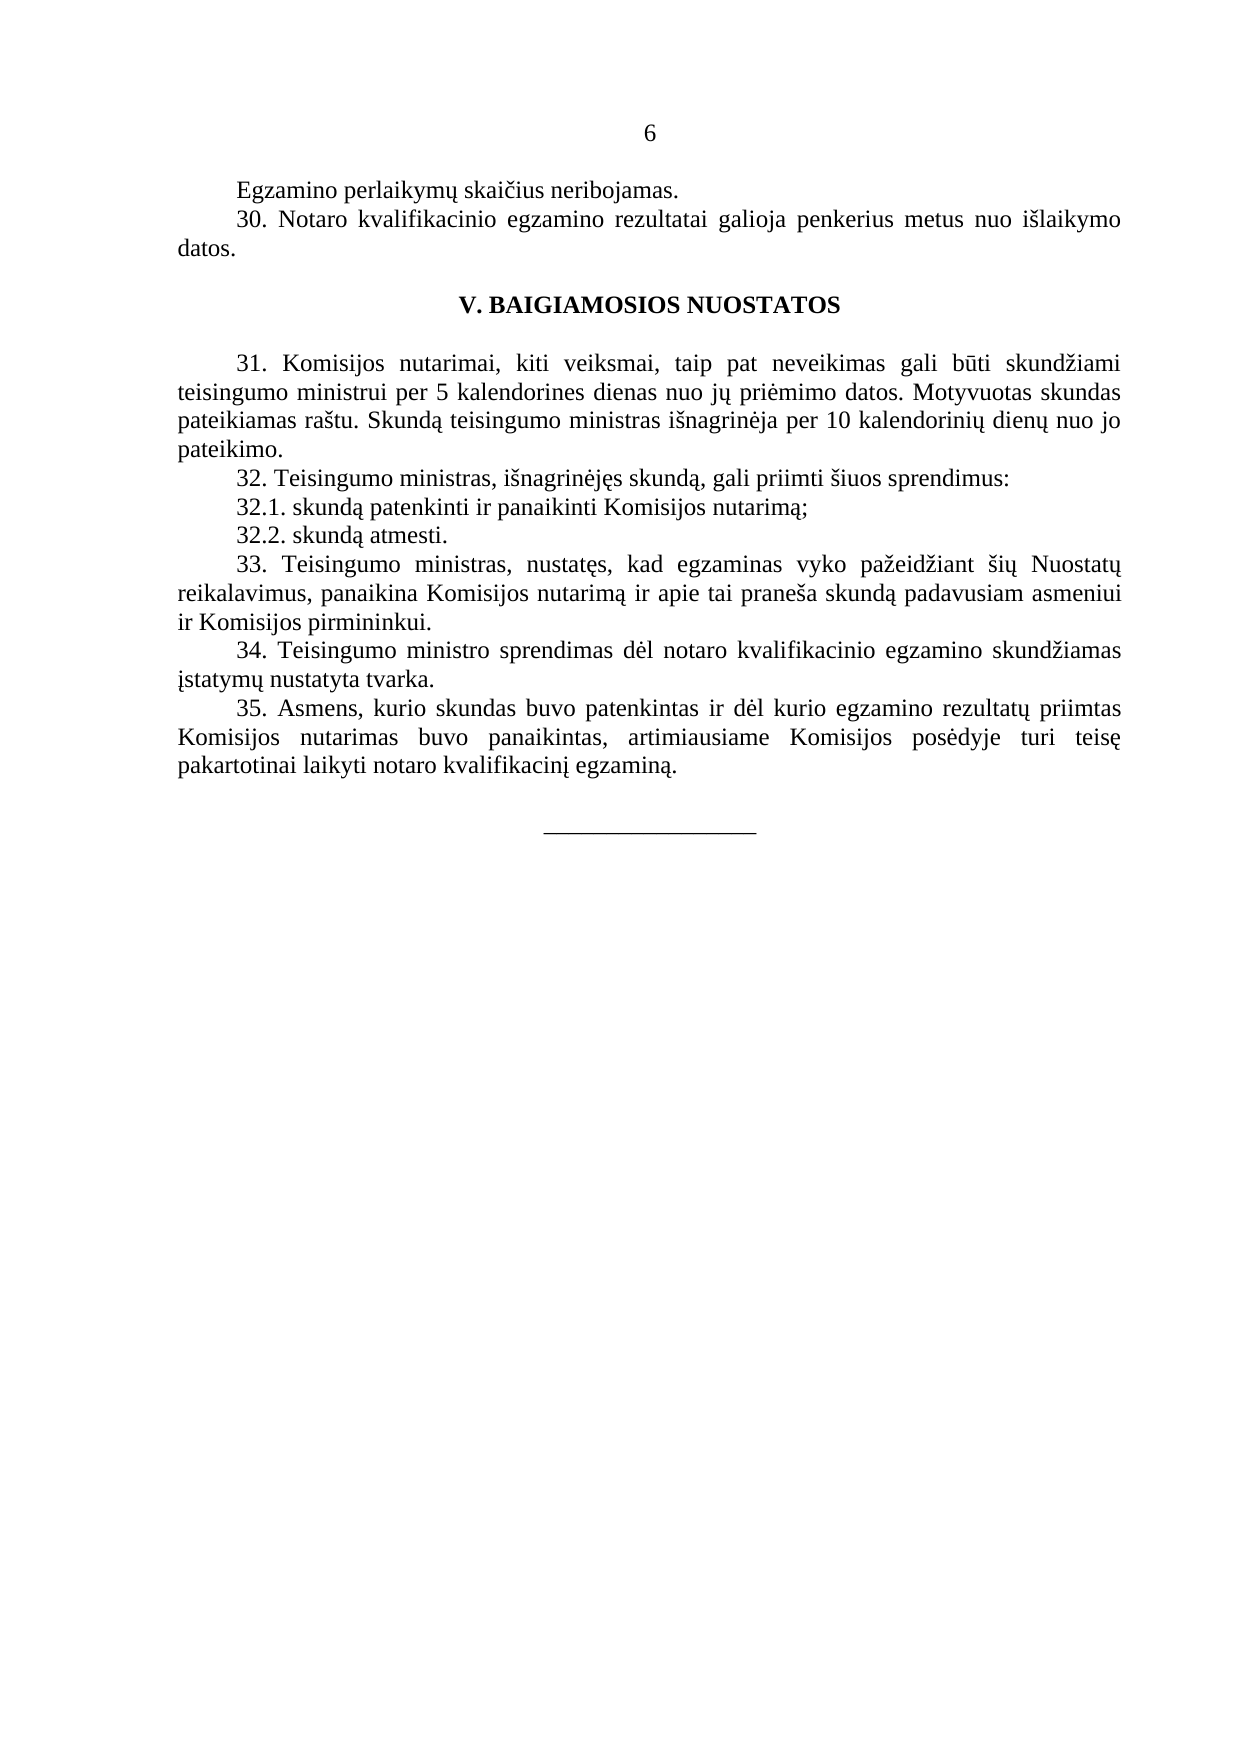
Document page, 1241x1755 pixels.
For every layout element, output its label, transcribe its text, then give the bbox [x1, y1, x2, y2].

text 34. Teisingumo ministro sprendimas dėl notaro kvalifikacinio egzamino skundžiamas įstatymų nustatyta tvarka. [177, 636, 1122, 693]
text 35. Asmens, kurio skundas buvo patenkintas ir dėl kurio egzamino rezultatų priimtas Komisijos nutarimas buvo panaikintas, artimiausiame Komisijos posėdyje turi teisę pakartotinai laikyti notaro kvalifikacinį egzaminą. [177, 693, 1122, 779]
text _________________ [177, 808, 1122, 837]
text Egzamino perlaikymų skaičius neribojamas. [177, 176, 1122, 204]
text 32.1. skundą patenkinti ir panaikinti Komisijos nutarimą; [177, 492, 1122, 521]
text 31. Komisijos nutarimai, kiti veiksmai, taip pat neveikimas gali būti skundžiami teisingumo ministrui per 5 kalendorines dienas nuo jų priėmimo datos. Motyvuotas skundas pateikiamas raštu. Skundą teisingumo ministras išnagrinėja per 10 kalendorinių dienų nuo jo pateikimo. [177, 348, 1122, 463]
text 32.2. skundą atmesti. [177, 521, 1122, 549]
text 30. Notaro kvalifikacinio egzamino rezultatai galioja penkerius metus nuo išlaikymo datos. [177, 204, 1122, 262]
text 33. Teisingumo ministras, nustatęs, kad egzaminas vyko pažeidžiant šių Nuostatų reikalavimus, panaikina Komisijos nutarimą ir apie tai praneša skundą padavusiam asmeniui ir Komisijos pirmininkui. [177, 549, 1122, 636]
text V. BAIGIAMOSIOS NUOSTATOS [177, 291, 1122, 319]
text 32. Teisingumo ministras, išnagrinėjęs skundą, gali priimti šiuos sprendimus: [177, 463, 1122, 492]
